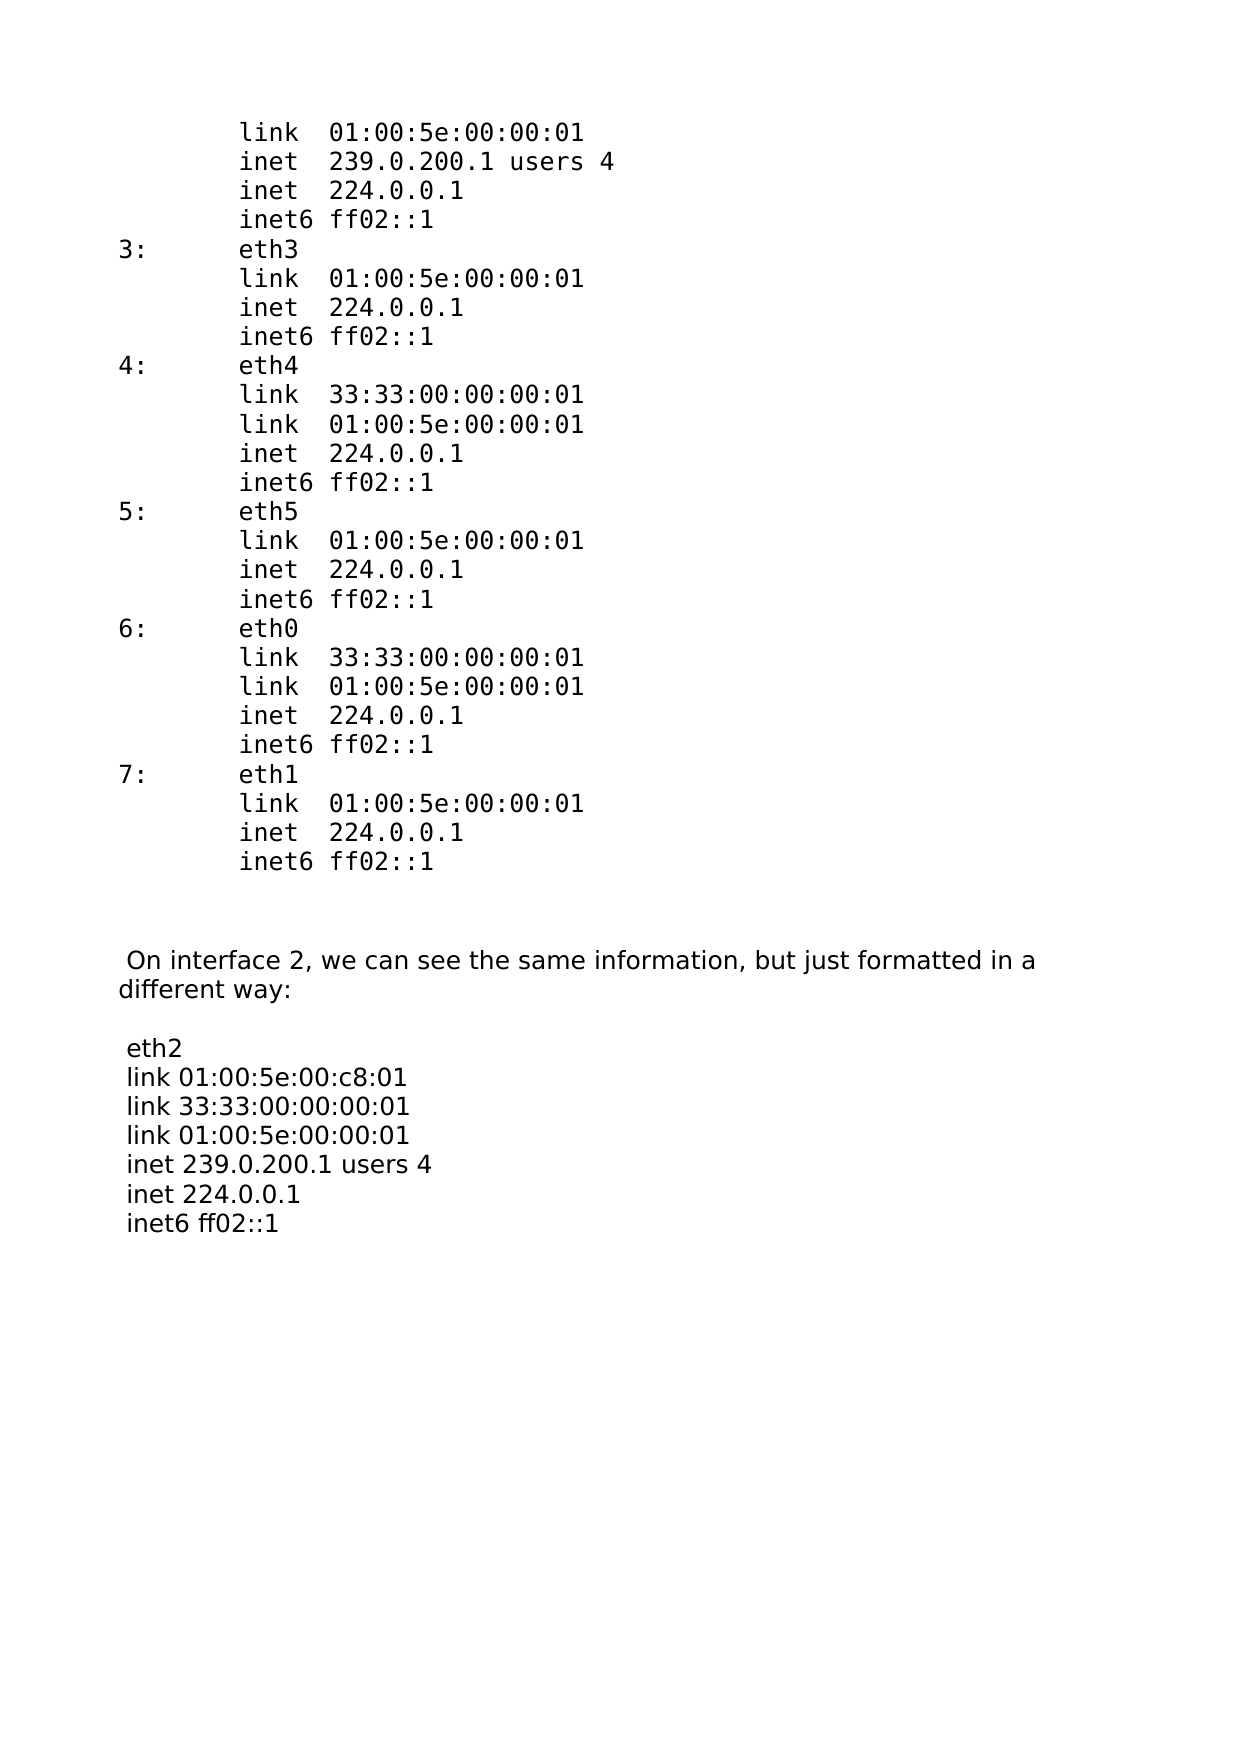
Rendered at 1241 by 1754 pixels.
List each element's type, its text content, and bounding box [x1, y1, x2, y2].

text link 01:00:5e:00:00:01 inet 239.0.200.1 users 4 inet 224.0.0.1 inet6 ff02::1 3: eth3 link 01:00:5e:00:00:01 inet 224.0.0.1 inet6 ff02::1 4: eth4 link 33:33:00:00:00:01 link 01:00:5e:00:00:01 inet 224.0.0.1 inet6 ff02::1 5: eth5 link 01:00:5e:00:00:01 inet 224.0.0.1 inet6 ff02::1 6: eth0 link 33:33:00:00:00:01 link 01:00:5e:00:00:01 inet 224.0.0.1 inet6 ff02::1 7: eth1 link 01:00:5e:00:00:01 inet 224.0.0.1 inet6 ff02::1 [118, 118, 1122, 876]
text On interface 2, we can see the same information, but just formatted in a different way: eth2 link 01:00:5e:00:c8:01 link 33:33:00:00:00:01 link 01:00:5e:00:00:01 inet 239.0.200.1 users 4 inet 224.0.0.1 inet6 ff02::1 [118, 888, 1122, 1326]
